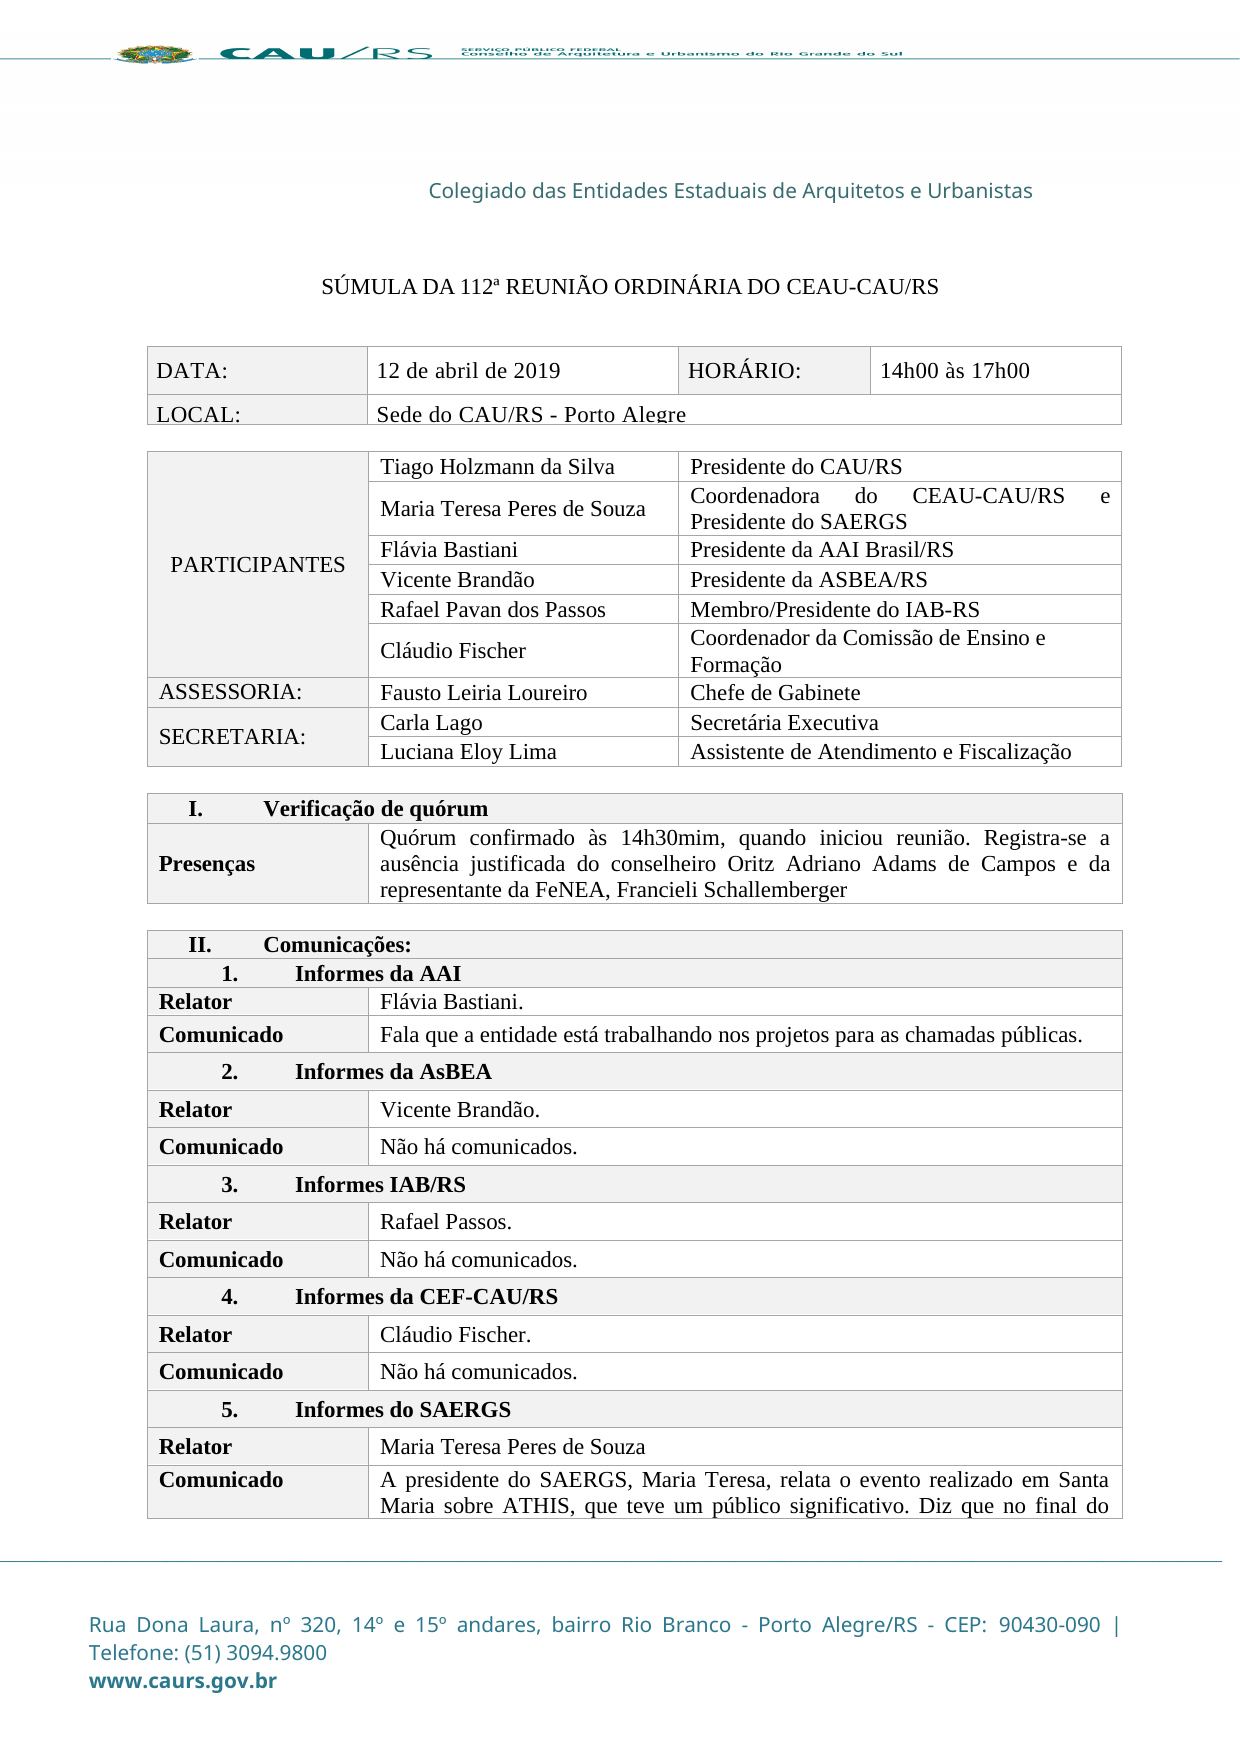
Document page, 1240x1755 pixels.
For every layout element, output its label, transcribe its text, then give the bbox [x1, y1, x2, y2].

table_cell DATA: [148, 347, 367, 394]
table_cell Informes do SAERGS [148, 1391, 1122, 1427]
table_cell LOCAL: [148, 395, 367, 424]
table_cell Relator [148, 988, 368, 1014]
table_cell Coordenador da Comissão de Ensino e Formação [679, 624, 1121, 677]
table_cell Cláudio Fischer [369, 624, 678, 677]
table_cell Quórum confirmado às 14h30mim, quando iniciou reunião. Registra-se a ausência justificada do conselheiro Oritz Adriano Adams de Campos e da representante da FeNEA, Francieli Schallemberger [369, 824, 1122, 903]
table_cell 12 de abril de 2019 [368, 347, 678, 394]
table_cell Não há comunicados. [369, 1128, 1122, 1164]
table_cell Carla Lago [369, 708, 678, 736]
table_cell Não há comunicados. [369, 1241, 1122, 1277]
table_cell Fausto Leiria Loureiro [369, 678, 678, 707]
table_header Tiago Holzmann da Silva [369, 452, 678, 481]
table_cell Secretária Executiva [679, 708, 1121, 736]
table_cell Sede do CAU/RS - Porto Alegre [368, 395, 1121, 424]
table_cell Relator [148, 1203, 368, 1239]
table_header Comunicações: [148, 931, 1122, 958]
table_cell Comunicado [148, 1016, 368, 1052]
table_cell Flávia Bastiani [369, 536, 678, 564]
table_cell Vicente Brandão [369, 565, 678, 594]
table_cell Membro/Presidente do IAB-RS [679, 595, 1121, 623]
table_cell Comunicado [148, 1241, 368, 1277]
table_cell Rafael Passos. [369, 1203, 1122, 1239]
table_cell Luciana Eloy Lima [369, 737, 678, 766]
table_cell Comunicado [148, 1128, 368, 1164]
table_cell Relator [148, 1091, 368, 1127]
table_header Presidente do CAU/RS [679, 452, 1121, 481]
table_cell Flávia Bastiani. [369, 988, 1122, 1014]
table_header SÚMULA DA 112ª REUNIÃO ORDINÁRIA DO CEAU-CAU/RS [147, 265, 1122, 346]
table_cell HORÁRIO: [679, 347, 870, 394]
table_cell ASSESSORIA: [148, 678, 368, 707]
table_cell Chefe de Gabinete [679, 678, 1121, 707]
table_cell A presidente do SAERGS, Maria Teresa, relata o evento realizado em Santa Maria sobre ATHIS, que teve um público significativo. Diz que no final do [369, 1466, 1122, 1518]
table_cell Vicente Brandão. [369, 1091, 1122, 1127]
table_cell Maria Teresa Peres de Souza [369, 1428, 1122, 1464]
table_header Verificação de quórum [148, 794, 1122, 823]
table_cell Fala que a entidade está trabalhando nos projetos para as chamadas públicas. [369, 1016, 1122, 1052]
table_cell Relator [148, 1316, 368, 1352]
table_cell Cláudio Fischer. [369, 1316, 1122, 1352]
table_cell Informes da AAI [148, 959, 1122, 987]
table_cell Relator [148, 1428, 368, 1464]
table_cell Coordenadora do CEAU-CAU/RS e Presidente do SAERGS [679, 482, 1121, 534]
table_cell Informes da AsBEA [148, 1053, 1122, 1089]
table_cell Comunicado [148, 1353, 368, 1389]
table_cell Maria Teresa Peres de Souza [369, 482, 678, 534]
table_cell Presenças [148, 824, 368, 903]
table_cell Presidente da ASBEA/RS [679, 565, 1121, 594]
table_cell Rafael Pavan dos Passos [369, 595, 678, 623]
table_cell Informes IAB/RS [148, 1166, 1122, 1202]
table_cell Assistente de Atendimento e Fiscalização [679, 737, 1121, 766]
table_cell Não há comunicados. [369, 1353, 1122, 1389]
table_cell SECRETARIA: [148, 708, 368, 766]
table_cell 14h00 às 17h00 [871, 347, 1121, 394]
table_cell Comunicado [148, 1466, 368, 1518]
table_cell Informes da CEF-CAU/RS [148, 1278, 1122, 1314]
table_header PARTICIPANTES [148, 452, 368, 677]
table_cell Presidente da AAI Brasil/RS [679, 536, 1121, 564]
